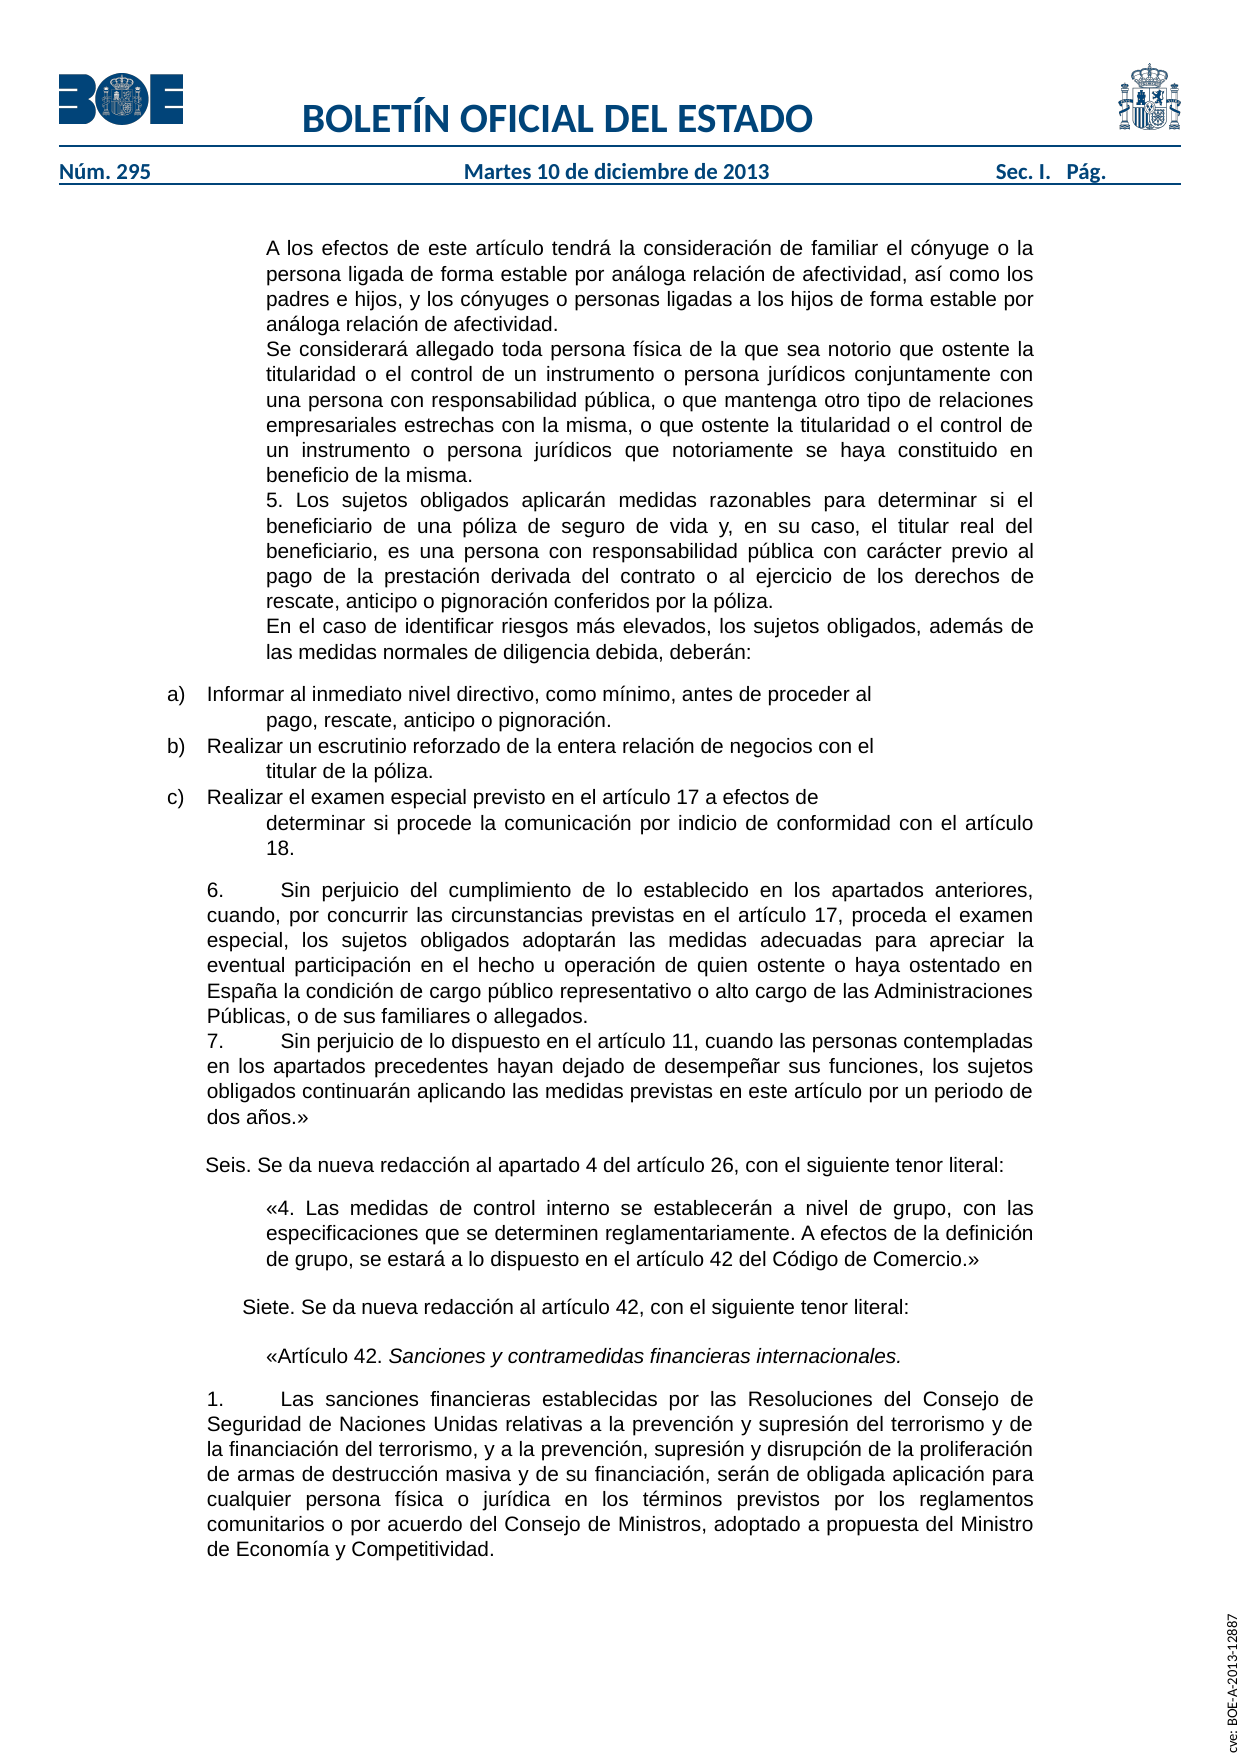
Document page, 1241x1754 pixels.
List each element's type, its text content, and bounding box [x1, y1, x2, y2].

text A los efectos de este artículo tendrá la consideración de familiar el cónyuge o la persona ligada de forma estable por análoga relación de afectividad, así como los padres e hijos, y los cónyuges o personas ligadas a los hijos de forma estable por análoga relación de afectividad. [266, 236, 1035, 336]
text 5. Los sujetos obligados aplicarán medidas razonables para determinar si el beneficiario de una póliza de seguro de vida y, en su caso, el titular real del beneficiario, es una persona con responsabilidad pública con carácter previo al pago de la prestación derivada del contrato o al ejercicio de los derechos de rescate, anticipo o pignoración conferidos por la póliza. [266, 488, 1035, 613]
list Informar al inmediato nivel directivo, como mínimo, antes de proceder al [167, 682, 1035, 706]
text Seis. Se da nueva redacción al apartado 4 del artículo 26, con el siguiente tenor literal: [205, 1153, 1035, 1177]
text Siete. Se da nueva redacción al artículo 42, con el siguiente tenor literal: [242, 1295, 1035, 1319]
text «Artículo 42. Sanciones y contramedidas financieras internacionales. [266, 1344, 1035, 1368]
list Sin perjuicio de lo dispuesto en el artículo 11, cuando las personas contempladas en los apartados precedentes hayan dejado de desempeñar sus funciones, los sujetos obligados continuarán aplicando las medidas previstas en este artículo por un periodo de dos años.» [207, 1029, 1035, 1128]
text pago, rescate, anticipo o pignoración. [266, 708, 1035, 732]
list Realizar un escrutinio reforzado de la entera relación de negocios con el [167, 733, 1035, 757]
text En el caso de identificar riesgos más elevados, los sujetos obligados, además de las medidas normales de diligencia debida, deberán: [266, 614, 1035, 663]
list Sin perjuicio del cumplimiento de lo establecido en los apartados anteriores, cuando, por concurrir las circunstancias previstas en el artículo 17, proceda el examen especial, los sujetos obligados adoptarán las medidas adecuadas para apreciar la eventual participación en el hecho u operación de quien ostente o haya ostentado en España la condición de cargo público representativo o alto cargo de las Administraciones Públicas, o de sus familiares o allegados. [207, 878, 1035, 1027]
text «4. Las medidas de control interno se establecerán a nivel de grupo, con las especificaciones que se determinen reglamentariamente. A efectos de la definición de grupo, se estará a lo dispuesto en el artículo 42 del Código de Comercio.» [266, 1196, 1035, 1270]
list Realizar el examen especial previsto en el artículo 17 a efectos de [167, 785, 1035, 809]
list Las sanciones financieras establecidas por las Resoluciones del Consejo de Seguridad de Naciones Unidas relativas a la prevención y supresión del terrorismo y de la financiación del terrorismo, y a la prevención, supresión y disrupción de la proliferación de armas de destrucción masiva y de su financiación, serán de obligada aplicación para cualquier persona física o jurídica en los términos previstos por los reglamentos comunitarios o por acuerdo del Consejo de Ministros, adoptado a propuesta del Ministro de Economía y Competitividad. [207, 1386, 1035, 1561]
text titular de la póliza. [266, 759, 1035, 783]
text Se considerará allegado toda persona física de la que sea notorio que ostente la titularidad o el control de un instrumento o persona jurídicos conjuntamente con una persona con responsabilidad pública, o que mantenga otro tipo de relaciones empresariales estrechas con la misma, o que ostente la titularidad o el control de un instrumento o persona jurídicos que notoriamente se haya constituido en beneficio de la misma. [266, 337, 1035, 487]
text determinar si procede la comunicación por indicio de conformidad con el artículo 18. [266, 810, 1035, 859]
